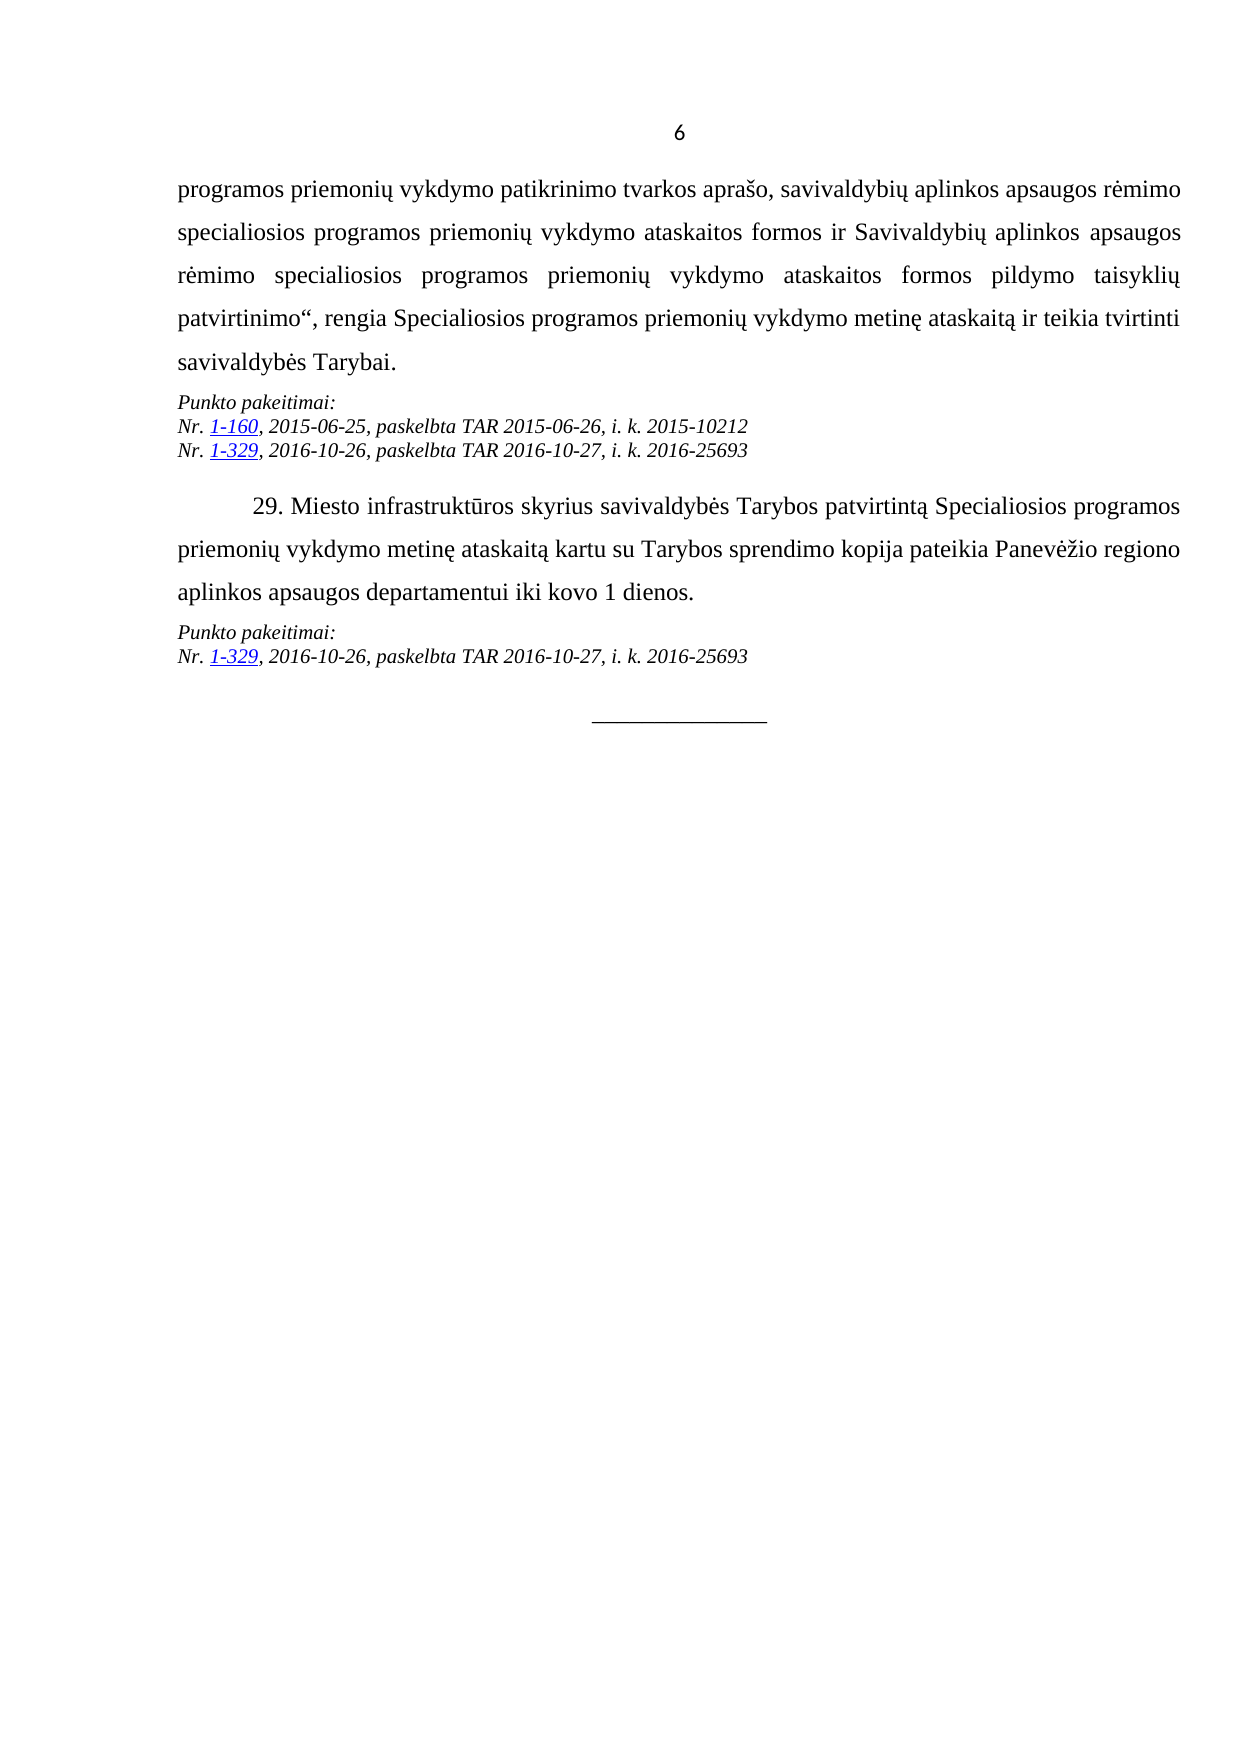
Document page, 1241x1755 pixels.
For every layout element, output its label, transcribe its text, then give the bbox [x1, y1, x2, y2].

text 29. Miesto infrastruktūros skyrius savivaldybės Tarybos patvirtintą Specialiosios programos priemonių vykdymo metinę ataskaitą kartu su Tarybos sprendimo kopija pateikia Panevėžio regiono aplinkos apsaugos departamentui iki kovo 1 dienos. [177, 491, 1181, 606]
text programos priemonių vykdymo patikrinimo tvarkos aprašo, savivaldybių aplinkos apsaugos rėmimo specialiosios programos priemonių vykdymo ataskaitos formos ir Savivaldybių aplinkos apsaugos rėmimo specialiosios programos priemonių vykdymo ataskaitos formos pildymo taisyklių patvirtinimo“, rengia Specialiosios programos priemonių vykdymo metinę ataskaitą ir teikia tvirtinti savivaldybės Tarybai. [177, 174, 1181, 375]
text Nr. 1-329, 2016-10-26, paskelbta TAR 2016-10-27, i. k. 2016-25693 [177, 438, 1181, 462]
text Punkto pakeitimai: [177, 390, 1181, 414]
text Nr. 1-329, 2016-10-26, paskelbta TAR 2016-10-27, i. k. 2016-25693 [177, 644, 1181, 668]
text Punkto pakeitimai: [177, 620, 1181, 644]
text Nr. 1-160, 2015-06-25, paskelbta TAR 2015-06-26, i. k. 2015-10212 [177, 414, 1181, 438]
text ______________ [177, 697, 1181, 726]
